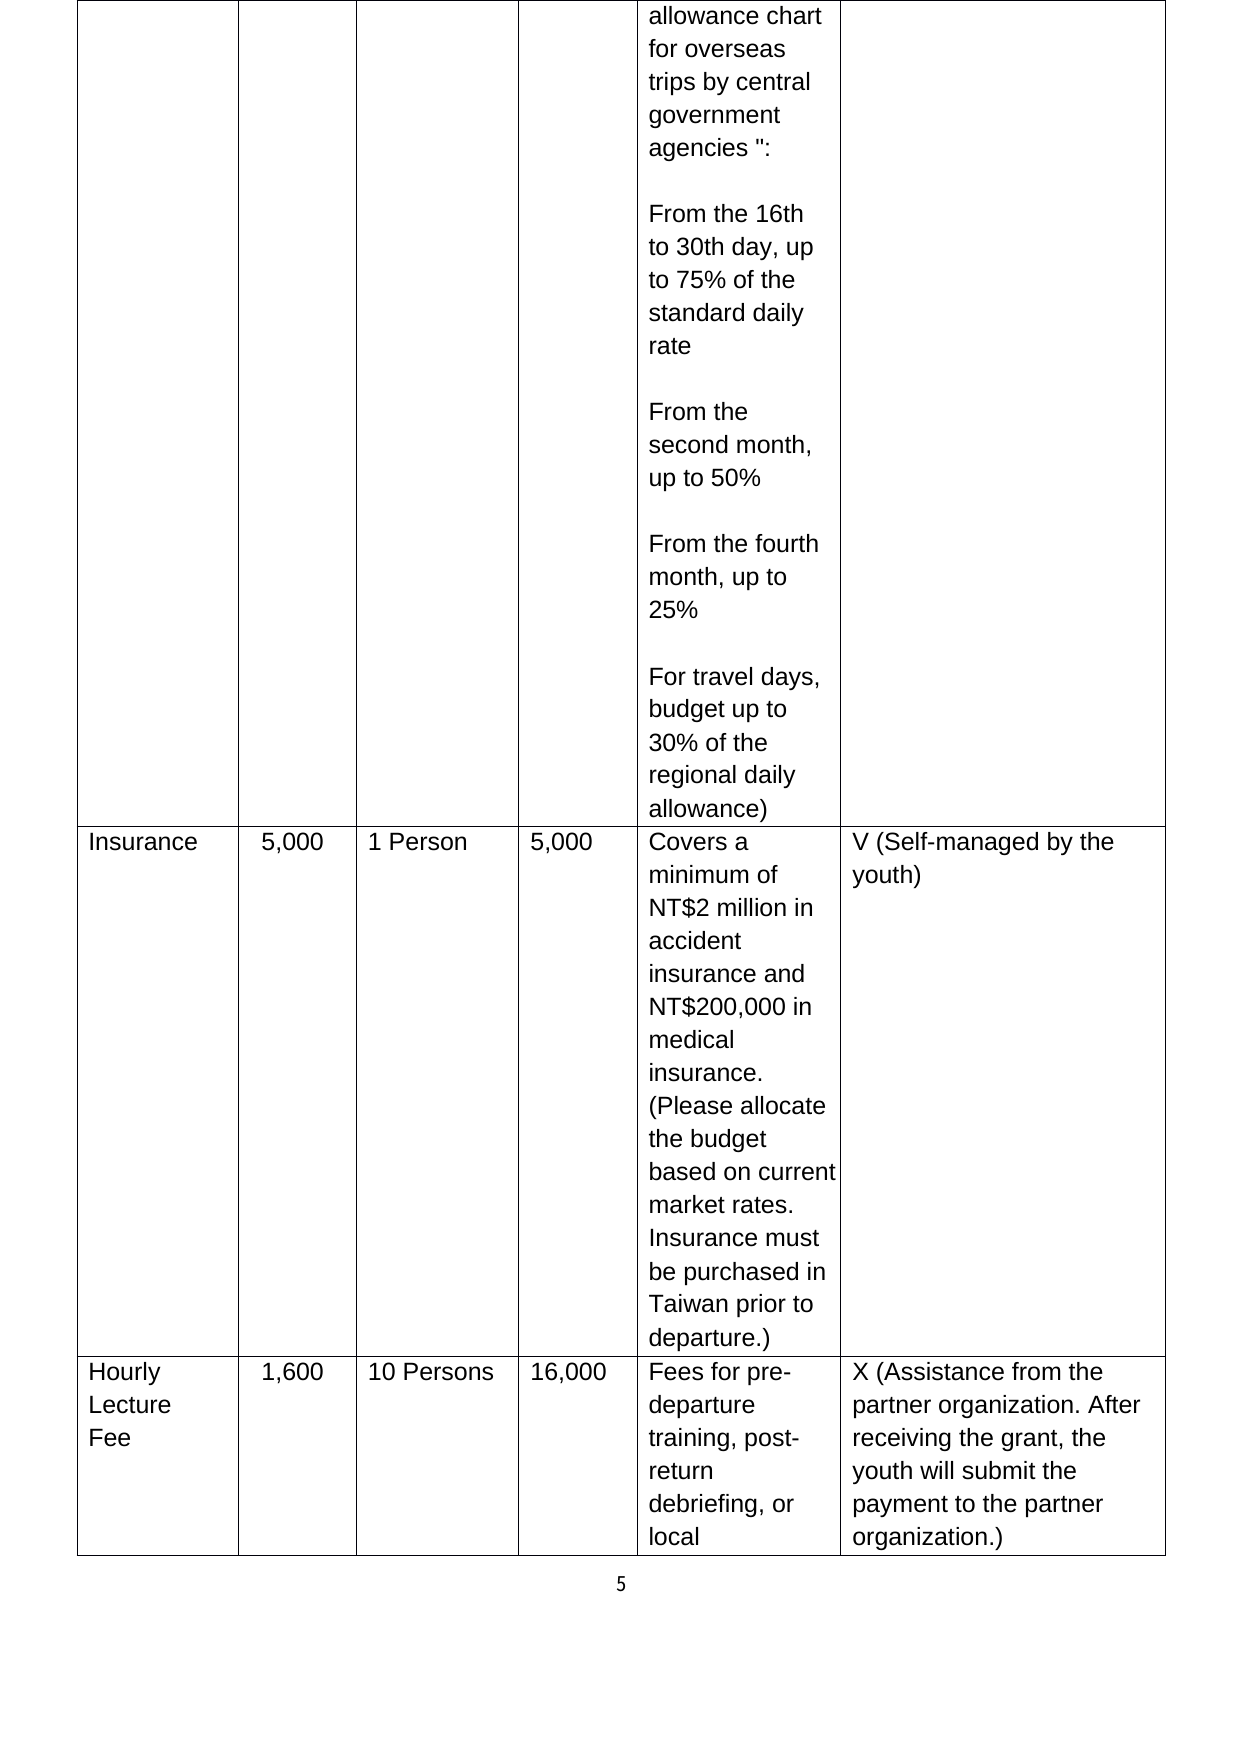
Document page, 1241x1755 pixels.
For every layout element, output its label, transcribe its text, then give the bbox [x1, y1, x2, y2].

table_cell [78, 1, 238, 826]
table_cell [841, 1, 1165, 826]
table_cell X (Assistance from the partner organization. After receiving the grant, the youth will submit the payment to the partner organization.) [841, 1357, 1165, 1555]
table_cell Insurance [78, 827, 238, 1356]
table_cell 16,000 [519, 1357, 637, 1555]
table_cell 10 Persons [357, 1357, 518, 1555]
table_cell Fees for pre-departure training, post-return debriefing, or local [638, 1357, 840, 1555]
table_cell Hourly Lecture Fee [78, 1357, 238, 1555]
table_cell [519, 1, 637, 826]
table_cell [239, 1, 356, 826]
table_cell 1 Person [357, 827, 518, 1356]
table_cell 5,000 [519, 827, 637, 1356]
table_cell V (Self-managed by the youth) [841, 827, 1165, 1356]
table_cell Covers a minimum of NT$2 million in accident insurance and NT$200,000 in medical insurance. (Please allocate the budget based on current market rates. Insurance must be purchased in Taiwan prior to departure.) [638, 827, 840, 1356]
table_cell 5,000 [239, 827, 356, 1356]
table_cell [357, 1, 518, 826]
table_cell allowance chart for overseas trips by central government agencies ": From the 16th to 30th day, up to 75% of the standard daily rate From the second month, up to 50% From the fourth month, up to 25% For travel days, budget up to 30% of the regional daily allowance) [638, 1, 840, 826]
table_cell 1,600 [239, 1357, 356, 1555]
